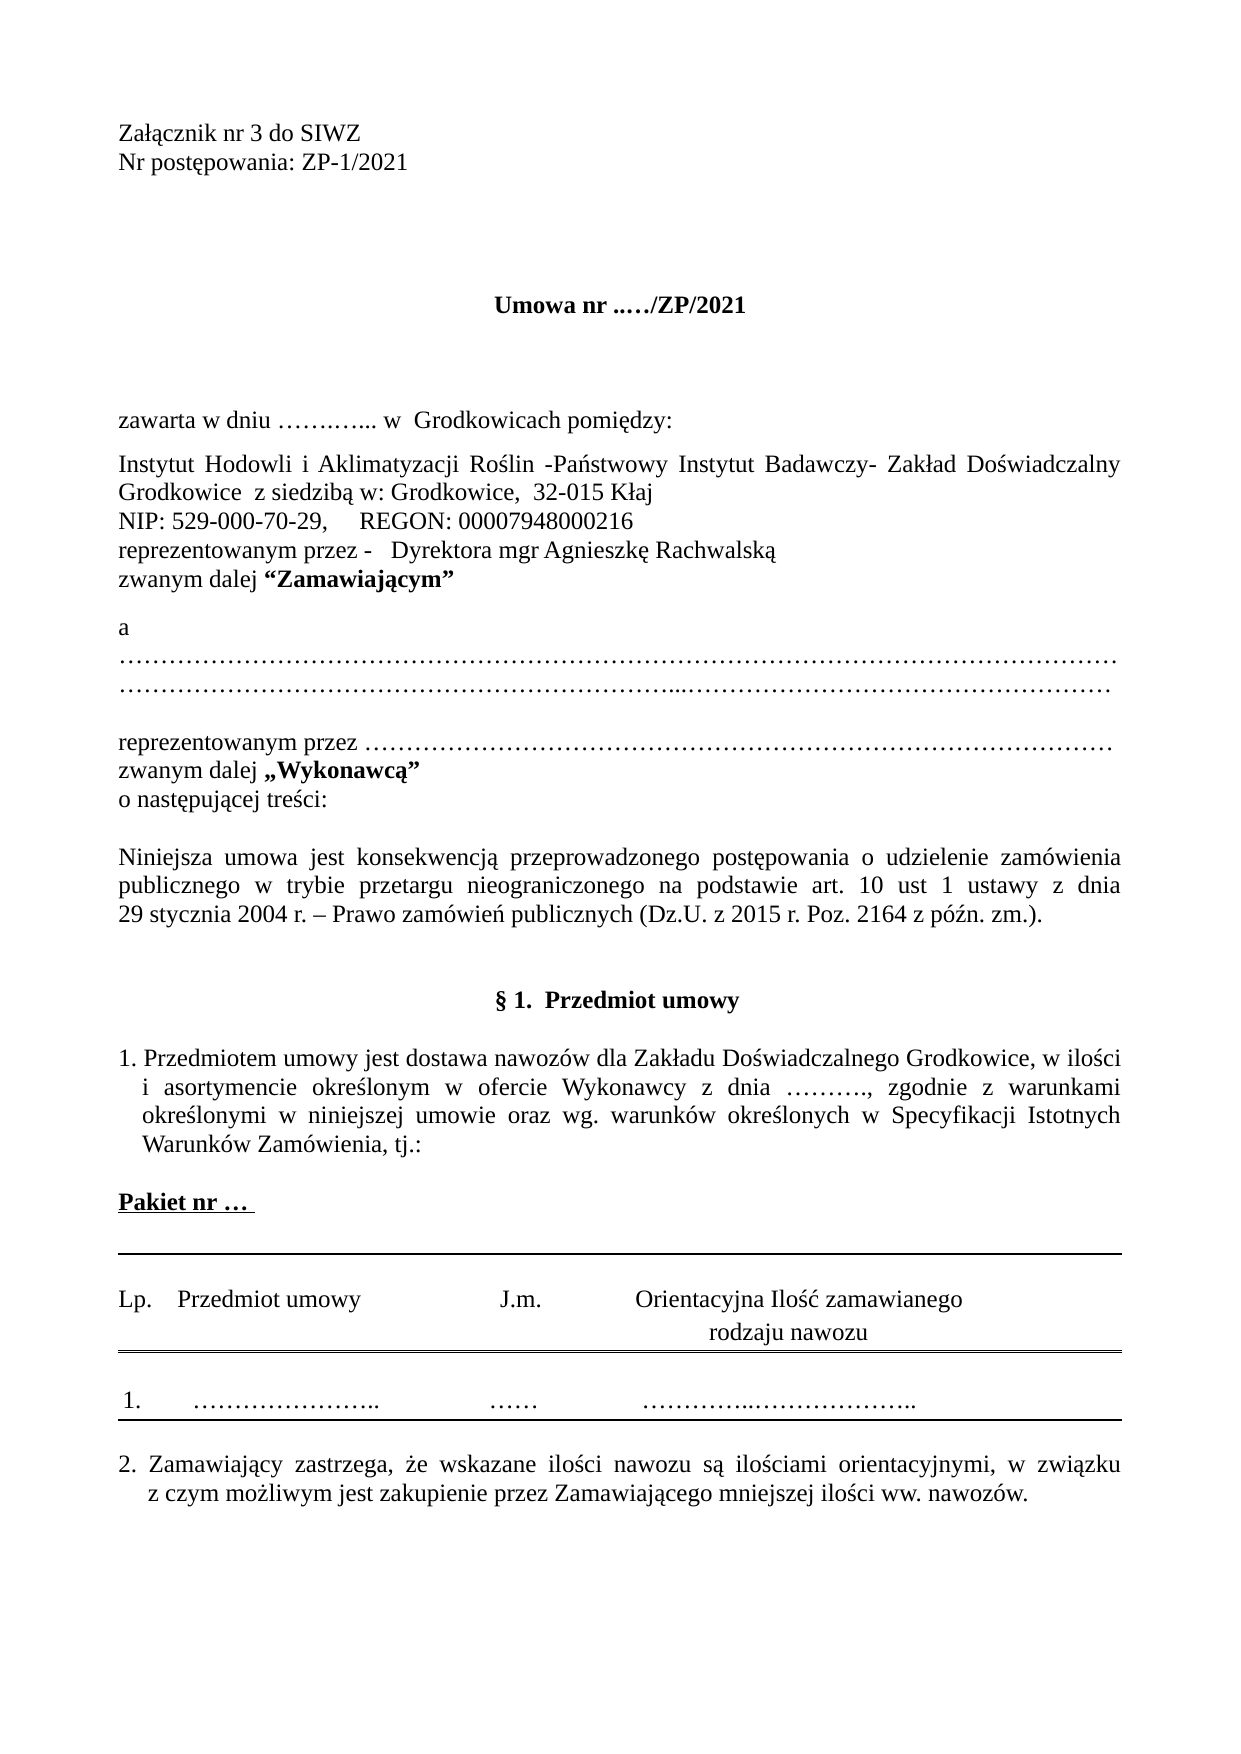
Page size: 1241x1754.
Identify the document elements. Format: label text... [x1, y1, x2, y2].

text 2. Zamawiający zastrzega, że wskazane ilości nawozu są ilościami orientacyjnymi, w związku z czym możliwym jest zakupienie przez Zamawiającego mniejszej ilości ww. nawozów. [118, 1449, 1122, 1507]
text Nr postępowania: ZP-1/2021 [118, 147, 1122, 176]
text 1. ………………….. …… …………..……………….. [118, 1381, 1122, 1419]
text zawarta w dniu …….…... w Grodkowicach pomiędzy: [118, 406, 1122, 434]
text NIP: 529-000-70-29, REGON: 00007948000216 [118, 506, 1122, 535]
text Pakiet nr … [118, 1187, 1122, 1215]
text ……………………………………………………………………………………………………………………………………………………………………...…………………………………………… [118, 640, 1122, 698]
text a [118, 612, 1122, 640]
text Niniejsza umowa jest konsekwencją przeprowadzonego postępowania o udzielenie zamówienia publicznego w trybie przetargu nieograniczonego na podstawie art. 10 ust 1 ustawy z dnia 29 stycznia 2004 r. – Prawo zamówień publicznych (Dz.U. z 2015 r. Poz. 2164 z późn. zm.). [118, 842, 1122, 928]
text Umowa nr ..…/ZP/2021 [118, 291, 1122, 319]
text § 1. Przedmiot umowy [118, 985, 1122, 1014]
text zwanym dalej „Wykonawcą” [118, 755, 1122, 784]
text zwanym dalej “Zamawiającym” [118, 564, 1122, 592]
text reprezentowanym przez ……………………………………………………………………………… [118, 727, 1122, 755]
text Lp. Przedmiot umowy J.m. Orientacyjna Ilość zamawianego [118, 1284, 1122, 1313]
text Załącznik nr 3 do SIWZ [118, 118, 1122, 147]
text reprezentowanym przez - Dyrektora mgr Agnieszkę Rachwalską [118, 535, 1122, 564]
text 1. Przedmiotem umowy jest dostawa nawozów dla Zakładu Doświadczalnego Grodkowice, w ilości i asortymencie określonym w ofercie Wykonawcy z dnia ………., zgodnie z warunkami określonymi w niniejszej umowie oraz wg. warunków określonych w Specyfikacji Istotnych Warunków Zamówienia, tj.: [118, 1043, 1122, 1158]
text rodzaju nawozu [118, 1313, 1122, 1350]
text o następującej treści: [118, 784, 1122, 813]
text Instytut Hodowli i Aklimatyzacji Roślin -Państwowy Instytut Badawczy- Zakład Doświadczalny Grodkowice z siedzibą w: Grodkowice, 32-015 Kłaj [118, 449, 1122, 506]
